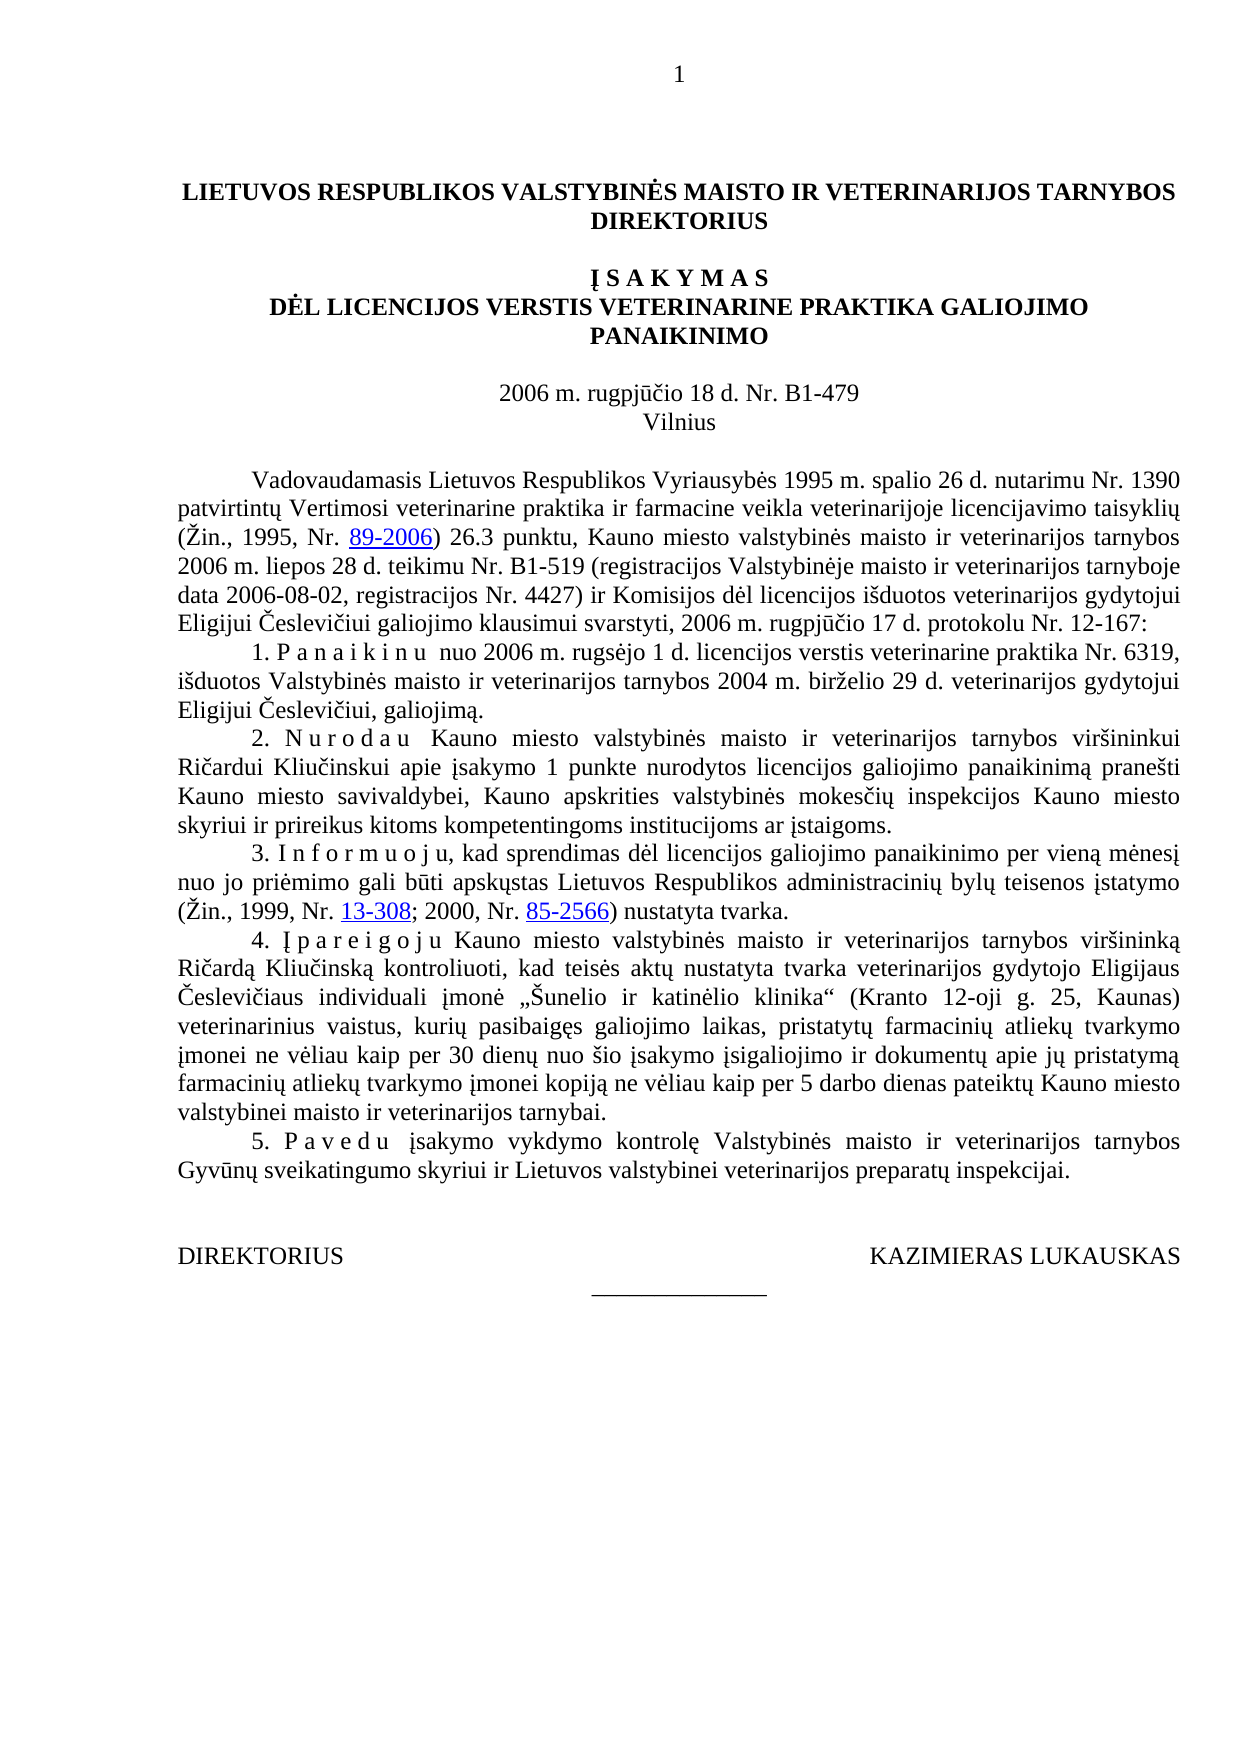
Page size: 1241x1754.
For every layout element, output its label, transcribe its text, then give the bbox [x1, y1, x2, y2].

text Vadovaudamasis Lietuvos Respublikos Vyriausybės 1995 m. spalio 26 d. nutarimu Nr. 1390 patvirtintų Vertimosi veterinarine praktika ir farmacine veikla veterinarijoje licencijavimo taisyklių (Žin., 1995, Nr. 89-2006) 26.3 punktu, Kauno miesto valstybinės maisto ir veterinarijos tarnybos 2006 m. liepos 28 d. teikimu Nr. B1-519 (registracijos Valstybinėje maisto ir veterinarijos tarnyboje data 2006-08-02, registracijos Nr. 4427) ir Komisijos dėl licencijos išduotos veterinarijos gydytojui Eligijui Česlevičiui galiojimo klausimui svarstyti, 2006 m. rugpjūčio 17 d. protokolu Nr. 12-167: [177, 465, 1181, 637]
text Vilnius [177, 407, 1181, 436]
text 2006 m. rugpjūčio 18 d. Nr. B1-479 [177, 378, 1181, 407]
text DIREKTORIUS KAZIMIERAS LUKAUSKAS [177, 1241, 1181, 1270]
text 5. Pavedu įsakymo vykdymo kontrolę Valstybinės maisto ir veterinarijos tarnybos Gyvūnų sveikatingumo skyriui ir Lietuvos valstybinei veterinarijos preparatų inspekcijai. [177, 1126, 1181, 1183]
text 2. Nurodau Kauno miesto valstybinės maisto ir veterinarijos tarnybos viršininkui Ričardui Kliučinskui apie įsakymo 1 punkte nurodytos licencijos galiojimo panaikinimą pranešti Kauno miesto savivaldybei, Kauno apskrities valstybinės mokesčių inspekcijos Kauno miesto skyriui ir prireikus kitoms kompetentingoms institucijoms ar įstaigoms. [177, 723, 1181, 838]
text 1. Panaikinu nuo 2006 m. rugsėjo 1 d. licencijos verstis veterinarine praktika Nr. 6319, išduotos Valstybinės maisto ir veterinarijos tarnybos 2004 m. birželio 29 d. veterinarijos gydytojui Eligijui Česlevičiui, galiojimą. [177, 637, 1181, 723]
text ______________ [177, 1270, 1181, 1298]
text 3. Informuoju, kad sprendimas dėl licencijos galiojimo panaikinimo per vieną mėnesį nuo jo priėmimo gali būti apskųstas Lietuvos Respublikos administracinių bylų teisenos įstatymo (Žin., 1999, Nr. 13-308; 2000, Nr. 85-2566) nustatyta tvarka. [177, 838, 1181, 925]
text Į S A K Y M A S [177, 263, 1181, 292]
text 4. Įpareigoju Kauno miesto valstybinės maisto ir veterinarijos tarnybos viršininką Ričardą Kliučinską kontroliuoti, kad teisės aktų nustatyta tvarka veterinarijos gydytojo Eligijaus Česlevičiaus individuali įmonė „Šunelio ir katinėlio klinika“ (Kranto 12-oji g. 25, Kaunas) veterinarinius vaistus, kurių pasibaigęs galiojimo laikas, pristatytų farmacinių atliekų tvarkymo įmonei ne vėliau kaip per 30 dienų nuo šio įsakymo įsigaliojimo ir dokumentų apie jų pristatymą farmacinių atliekų tvarkymo įmonei kopiją ne vėliau kaip per 5 darbo dienas pateiktų Kauno miesto valstybinei maisto ir veterinarijos tarnybai. [177, 925, 1181, 1126]
text DĖL LICENCIJOS VERSTIS VETERINARINE PRAKTIKA GALIOJIMO PANAIKINIMO [177, 292, 1181, 350]
text LIETUVOS RESPUBLIKOS VALSTYBINĖS MAISTO IR VETERINARIJOS TARNYBOS DIREKTORIUS [177, 177, 1181, 235]
